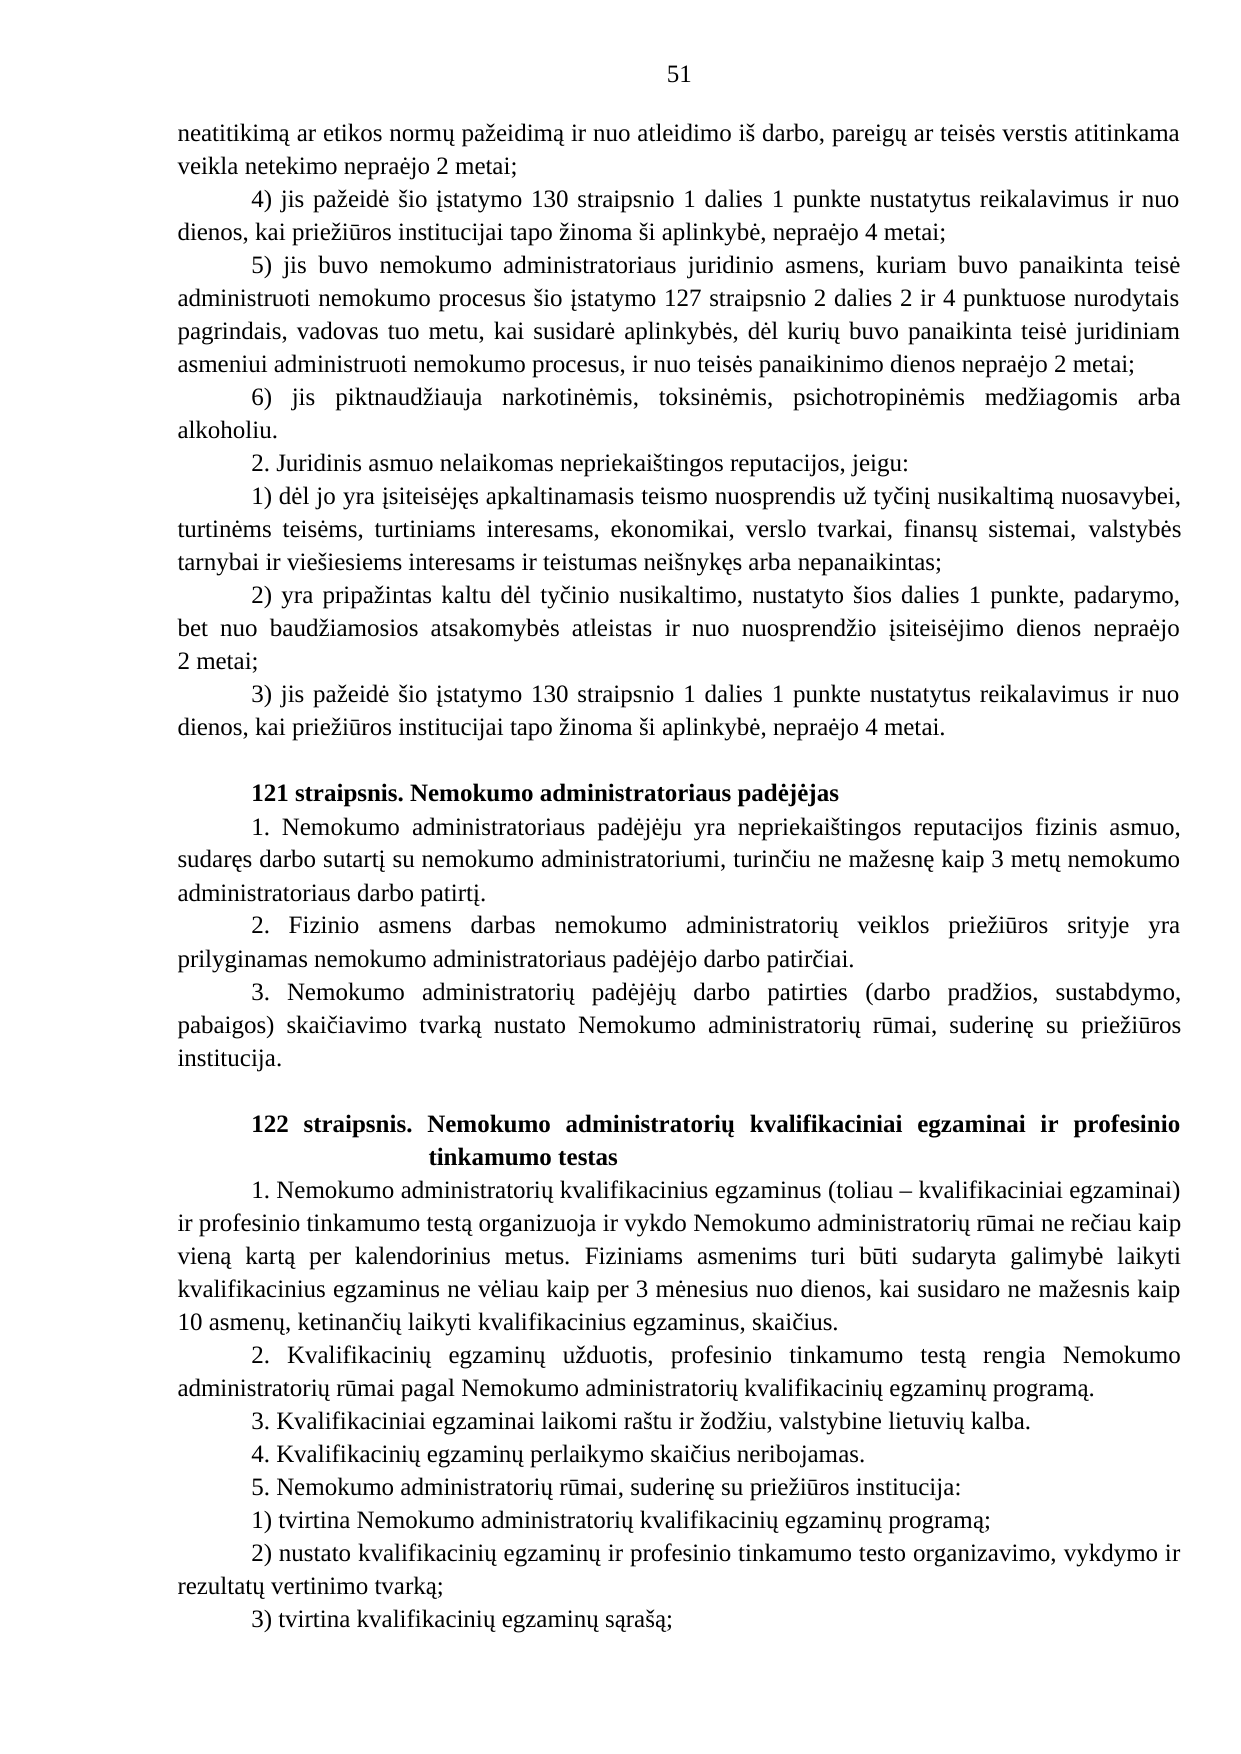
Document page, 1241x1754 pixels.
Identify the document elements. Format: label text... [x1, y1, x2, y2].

text 1) dėl jo yra įsiteisėjęs apkaltinamasis teismo nuosprendis už tyčinį nusikaltimą nuosavybei, turtinėms teisėms, turtiniams interesams, ekonomikai, verslo tvarkai, finansų sistemai, valstybės tarnybai ir viešiesiems interesams ir teistumas neišnykęs arba nepanaikintas; [177, 481, 1181, 576]
text 2. Kvalifikacinių egzaminų užduotis, profesinio tinkamumo testą rengia Nemokumo administratorių rūmai pagal Nemokumo administratorių kvalifikacinių egzaminų programą. [177, 1340, 1181, 1402]
text 2) nustato kvalifikacinių egzaminų ir profesinio tinkamumo testo organizavimo, vykdymo ir rezultatų vertinimo tvarką; [177, 1538, 1181, 1600]
text 6) jis piktnaudžiauja narkotinėmis, toksinėmis, psichotropinėmis medžiagomis arba alkoholiu. [177, 382, 1181, 444]
text 1. Nemokumo administratoriaus padėjėju yra nepriekaištingos reputacijos fizinis asmuo, sudaręs darbo sutartį su nemokumo administratoriumi, turinčiu ne mažesnę kaip 3 metų nemokumo administratoriaus darbo patirtį. [177, 812, 1181, 906]
text 1. Nemokumo administratorių kvalifikacinius egzaminus (toliau – kvalifikaciniai egzaminai) ir profesinio tinkamumo testą organizuoja ir vykdo Nemokumo administratorių rūmai ne rečiau kaip vieną kartą per kalendorinius metus. Fiziniams asmenims turi būti sudaryta galimybė laikyti kvalifikacinius egzaminus ne vėliau kaip per 3 mėnesius nuo dienos, kai susidaro ne mažesnis kaip 10 asmenų, ketinančių laikyti kvalifikacinius egzaminus, skaičius. [177, 1175, 1181, 1336]
text 2) yra pripažintas kaltu dėl tyčinio nusikaltimo, nustatyto šios dalies 1 punkte, padarymo, bet nuo baudžiamosios atsakomybės atleistas ir nuo nuosprendžio įsiteisėjimo dienos nepraėjo 2 metai; [177, 580, 1181, 675]
text 3. Kvalifikaciniai egzaminai laikomi raštu ir žodžiu, valstybine lietuvių kalba. [177, 1406, 1181, 1435]
text 4. Kvalifikacinių egzaminų perlaikymo skaičius neribojamas. [177, 1439, 1181, 1468]
text neatitikimą ar etikos normų pažeidimą ir nuo atleidimo iš darbo, pareigų ar teisės verstis atitinkama veikla netekimo nepraėjo 2 metai; [177, 118, 1181, 180]
text 5) jis buvo nemokumo administratoriaus juridinio asmens, kuriam buvo panaikinta teisė administruoti nemokumo procesus šio įstatymo 127 straipsnio 2 dalies 2 ir 4 punktuose nurodytais pagrindais, vadovas tuo metu, kai susidarė aplinkybės, dėl kurių buvo panaikinta teisė juridiniam asmeniui administruoti nemokumo procesus, ir nuo teisės panaikinimo dienos nepraėjo 2 metai; [177, 250, 1181, 378]
text 2. Fizinio asmens darbas nemokumo administratorių veiklos priežiūros srityje yra prilyginamas nemokumo administratoriaus padėjėjo darbo patirčiai. [177, 911, 1181, 972]
text 2. Juridinis asmuo nelaikomas nepriekaištingos reputacijos, jeigu: [177, 448, 1181, 477]
text 122 straipsnis. Nemokumo administratorių kvalifikaciniai egzaminai ir profesinio tinkamumo testas [251, 1109, 1181, 1171]
text 121 straipsnis. Nemokumo administratoriaus padėjėjas [177, 778, 1181, 807]
text 4) jis pažeidė šio įstatymo 130 straipsnio 1 dalies 1 punkte nustatytus reikalavimus ir nuo dienos, kai priežiūros institucijai tapo žinoma ši aplinkybė, nepraėjo 4 metai; [177, 184, 1181, 246]
text 3. Nemokumo administratorių padėjėjų darbo patirties (darbo pradžios, sustabdymo, pabaigos) skaičiavimo tvarką nustato Nemokumo administratorių rūmai, suderinę su priežiūros institucija. [177, 977, 1181, 1071]
text 1) tvirtina Nemokumo administratorių kvalifikacinių egzaminų programą; [177, 1505, 1181, 1534]
text 5. Nemokumo administratorių rūmai, suderinę su priežiūros institucija: [177, 1472, 1181, 1501]
text 3) tvirtina kvalifikacinių egzaminų sąrašą; [177, 1604, 1181, 1633]
text 3) jis pažeidė šio įstatymo 130 straipsnio 1 dalies 1 punkte nustatytus reikalavimus ir nuo dienos, kai priežiūros institucijai tapo žinoma ši aplinkybė, nepraėjo 4 metai. [177, 679, 1181, 741]
